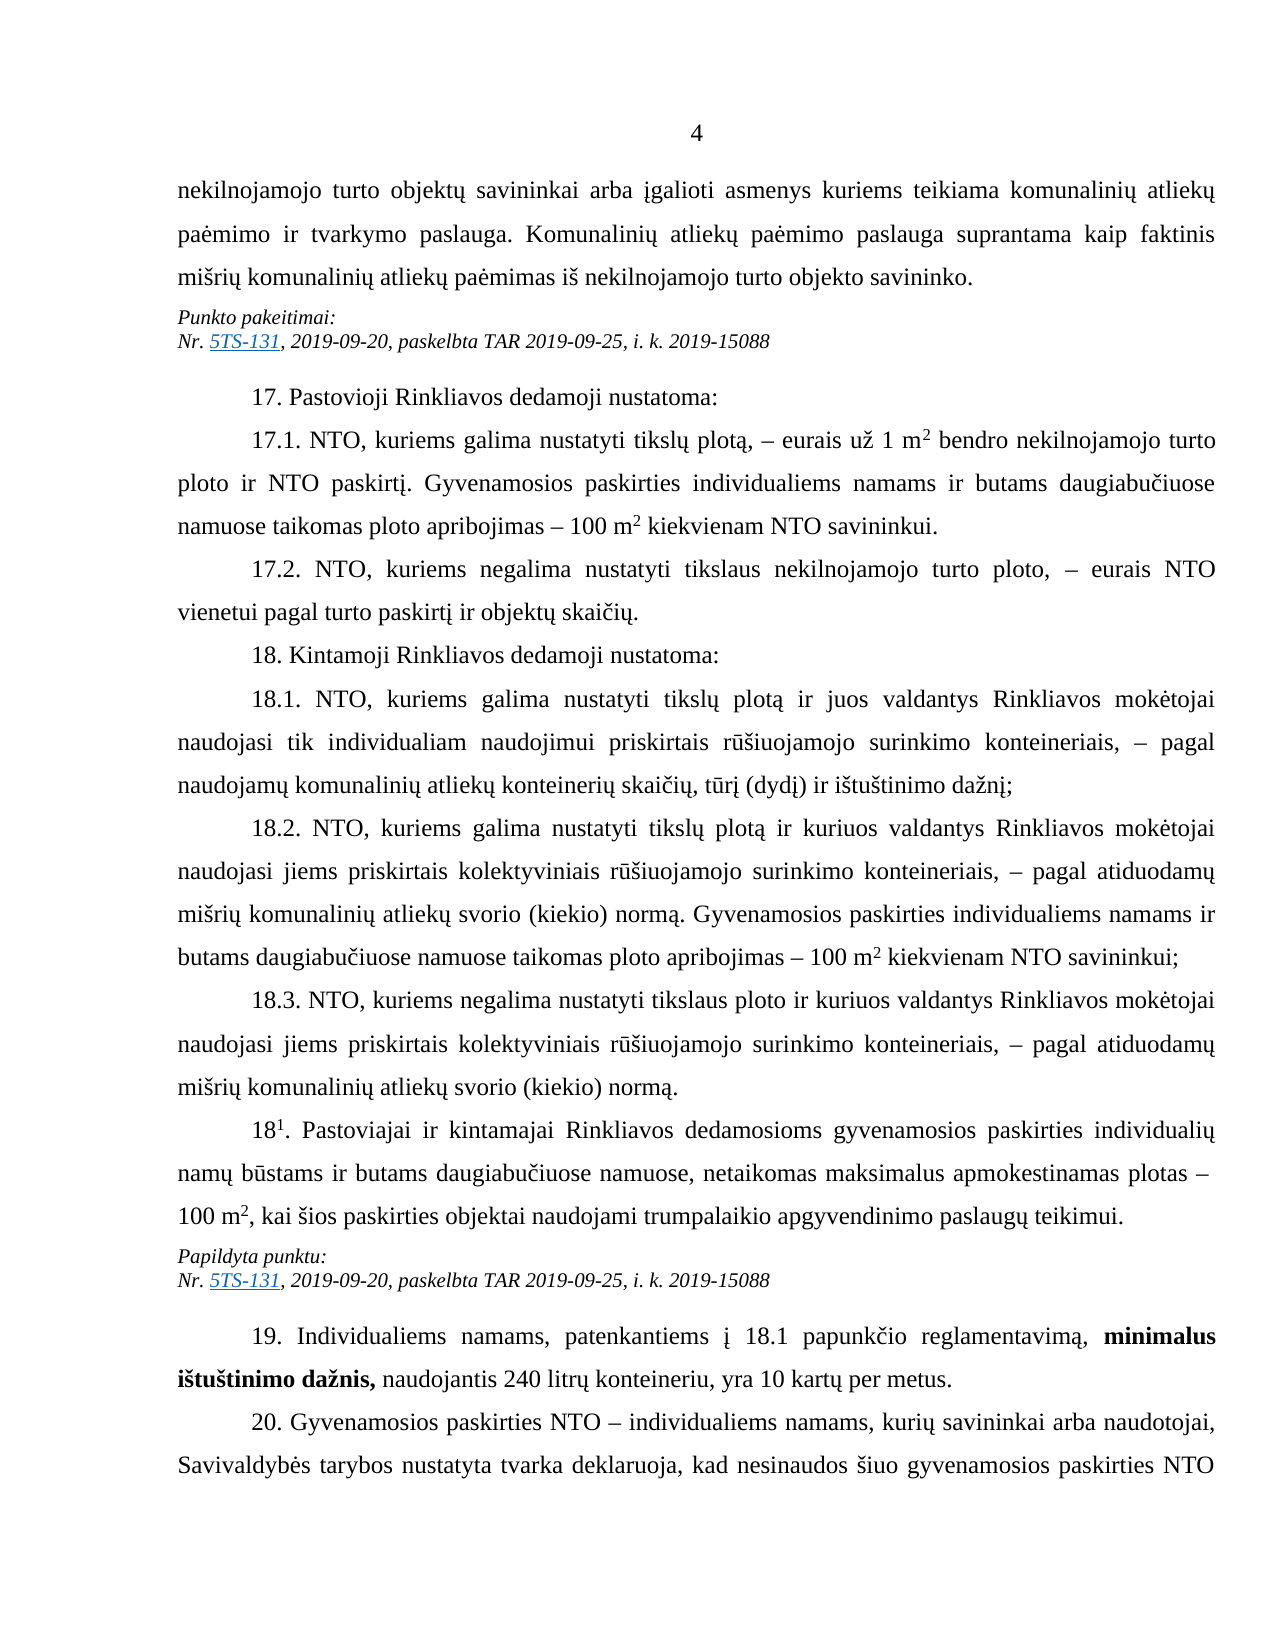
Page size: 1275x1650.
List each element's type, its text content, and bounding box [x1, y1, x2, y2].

text 17.1. NTO, kuriems galima nustatyti tikslų plotą, – eurais už 1 m2 bendro nekilnojamojo turto ploto ir NTO paskirtį. Gyvenamosios paskirties individualiems namams ir butams daugiabučiuose namuose taikomas ploto apribojimas – 100 m2 kiekvienam NTO savininkui. [177, 425, 1216, 540]
text Nr. 5TS-131, 2019-09-20, paskelbta TAR 2019-09-25, i. k. 2019-15088 [177, 1268, 1216, 1292]
text 18.2. NTO, kuriems galima nustatyti tikslų plotą ir kuriuos valdantys Rinkliavos mokėtojai naudojasi jiems priskirtais kolektyviniais rūšiuojamojo surinkimo konteineriais, – pagal atiduodamų mišrių komunalinių atliekų svorio (kiekio) normą. Gyvenamosios paskirties individualiems namams ir butams daugiabučiuose namuose taikomas ploto apribojimas – 100 m2 kiekvienam NTO savininkui; [177, 813, 1216, 971]
text 20. Gyvenamosios paskirties NTO – individualiems namams, kurių savininkai arba naudotojai, Savivaldybės tarybos nustatyta tvarka deklaruoja, kad nesinaudos šiuo gyvenamosios paskirties NTO [177, 1407, 1216, 1479]
text Nr. 5TS-131, 2019-09-20, paskelbta TAR 2019-09-25, i. k. 2019-15088 [177, 329, 1216, 353]
text 18. Kintamoji Rinkliavos dedamoji nustatoma: [177, 641, 1216, 669]
text 18.1. NTO, kuriems galima nustatyti tikslų plotą ir juos valdantys Rinkliavos mokėtojai naudojasi tik individualiam naudojimui priskirtais rūšiuojamojo surinkimo konteineriais, – pagal naudojamų komunalinių atliekų konteinerių skaičių, tūrį (dydį) ir ištuštinimo dažnį; [177, 684, 1216, 799]
text Punkto pakeitimai: [177, 305, 1216, 329]
text 17.2. NTO, kuriems negalima nustatyti tikslaus nekilnojamojo turto ploto, – eurais NTO vienetui pagal turto paskirtį ir objektų skaičių. [177, 554, 1216, 626]
text 19. Individualiems namams, patenkantiems į 18.1 papunkčio reglamentavimą, minimalus ištuštinimo dažnis, naudojantis 240 litrų konteineriu, yra 10 kartų per metus. [177, 1321, 1216, 1393]
text 181. Pastoviajai ir kintamajai Rinkliavos dedamosioms gyvenamosios paskirties individualių namų būstams ir butams daugiabučiuose namuose, netaikomas maksimalus apmokestinamas plotas – 100 m2, kai šios paskirties objektai naudojami trumpalaikio apgyvendinimo paslaugų teikimui. [177, 1115, 1216, 1230]
text nekilnojamojo turto objektų savininkai arba įgalioti asmenys kuriems teikiama komunalinių atliekų paėmimo ir tvarkymo paslauga. Komunalinių atliekų paėmimo paslauga suprantama kaip faktinis mišrių komunalinių atliekų paėmimas iš nekilnojamojo turto objekto savininko. [177, 176, 1216, 291]
text 17. Pastovioji Rinkliavos dedamoji nustatoma: [177, 382, 1216, 411]
text Papildyta punktu: [177, 1244, 1216, 1268]
text 18.3. NTO, kuriems negalima nustatyti tikslaus ploto ir kuriuos valdantys Rinkliavos mokėtojai naudojasi jiems priskirtais kolektyviniais rūšiuojamojo surinkimo konteineriais, – pagal atiduodamų mišrių komunalinių atliekų svorio (kiekio) normą. [177, 986, 1216, 1101]
